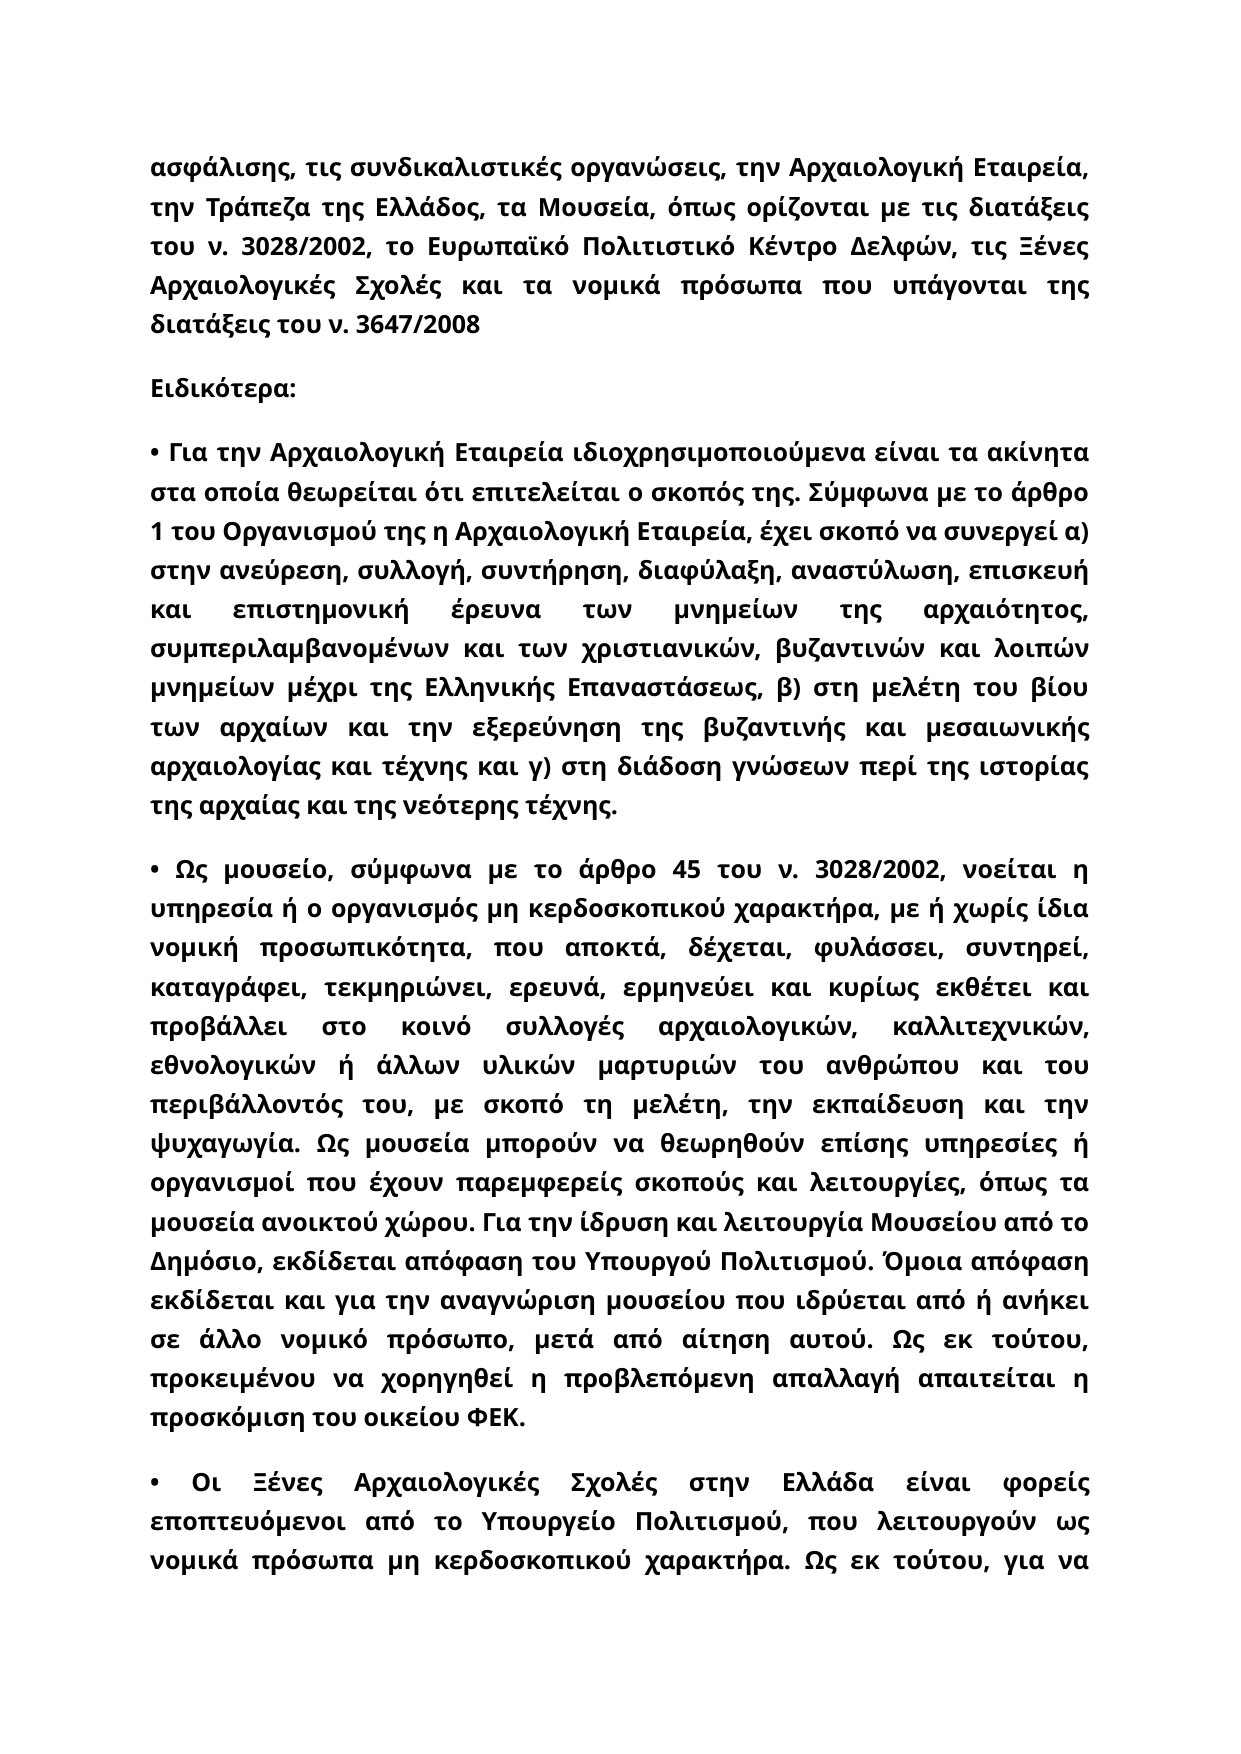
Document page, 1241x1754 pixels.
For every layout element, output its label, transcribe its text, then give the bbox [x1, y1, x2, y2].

text • Για την Αρχαιολογική Εταιρεία ιδιοχρησιμοποιούμενα είναι τα ακίνητα στα οποία θεωρείται ότι επιτελείται ο σκοπός της. Σύμφωνα με το άρθρο 1 του Οργανισμού της η Αρχαιολογική Εταιρεία, έχει σκοπό να συνεργεί α) στην ανεύρεση, συλλογή, συντήρηση, διαφύλαξη, αναστύλωση, επισκευή και επιστημονική έρευνα των μνημείων της αρχαιότητος, συμπεριλαμβανομένων και των χριστιανικών, βυζαντινών και λοιπών μνημείων μέχρι της Ελληνικής Επαναστάσεως, β) στη μελέτη του βίου των αρχαίων και την εξερεύνηση της βυζαντινής και μεσαιωνικής αρχαιολογίας και τέχνης και γ) στη διάδοση γνώσεων περί της ιστορίας της αρχαίας και της νεότερης τέχνης. [150, 435, 1090, 822]
text • Ως μουσείο, σύμφωνα με το άρθρο 45 του ν. 3028/2002, νοείται η υπηρεσία ή ο οργανισμός μη κερδοσκοπικού χαρακτήρα, με ή χωρίς ίδια νομική προσωπικότητα, που αποκτά, δέχεται, φυλάσσει, συντηρεί, καταγράφει, τεκμηριώνει, ερευνά, ερμηνεύει και κυρίως εκθέτει και προβάλλει στο κοινό συλλογές αρχαιολογικών, καλλιτεχνικών, εθνολογικών ή άλλων υλικών μαρτυριών του ανθρώπου και του περιβάλλοντός του, με σκοπό τη μελέτη, την εκπαίδευση και την ψυχαγωγία. Ως μουσεία μπορούν να θεωρηθούν επίσης υπηρεσίες ή οργανισμοί που έχουν παρεμφερείς σκοπούς και λειτουργίες, όπως τα μουσεία ανοικτού χώρου. Για την ίδρυση και λειτουργία Μουσείου από το Δημόσιο, εκδίδεται απόφαση του Υπουργού Πολιτισμού. Όμοια απόφαση εκδίδεται και για την αναγνώριση μουσείου που ιδρύεται από ή ανήκει σε άλλο νομικό πρόσωπο, μετά από αίτηση αυτού. Ως εκ τούτου, προκειμένου να χορηγηθεί η προβλεπόμενη απαλλαγή απαιτείται η προσκόμιση του οικείου ΦΕΚ. [150, 852, 1090, 1434]
text Ειδικότερα: [150, 371, 1090, 405]
text • Οι Ξένες Αρχαιολογικές Σχολές στην Ελλάδα είναι φορείς εποπτευόμενοι από το Υπουργείο Πολιτισμού, που λειτουργούν ως νομικά πρόσωπα μη κερδοσκοπικού χαρακτήρα. Ως εκ τούτου, για να [150, 1464, 1090, 1577]
text ασφάλισης, τις συνδικαλιστικές οργανώσεις, την Αρχαιολογική Εταιρεία, την Τράπεζα της Ελλάδος, τα Μουσεία, όπως ορίζονται με τις διατάξεις του ν. 3028/2002, το Ευρωπαϊκό Πολιτιστικό Κέντρο Δελφών, τις Ξένες Αρχαιολογικές Σχολές και τα νομικά πρόσωπα που υπάγονται της διατάξεις του ν. 3647/2008 [150, 150, 1090, 341]
